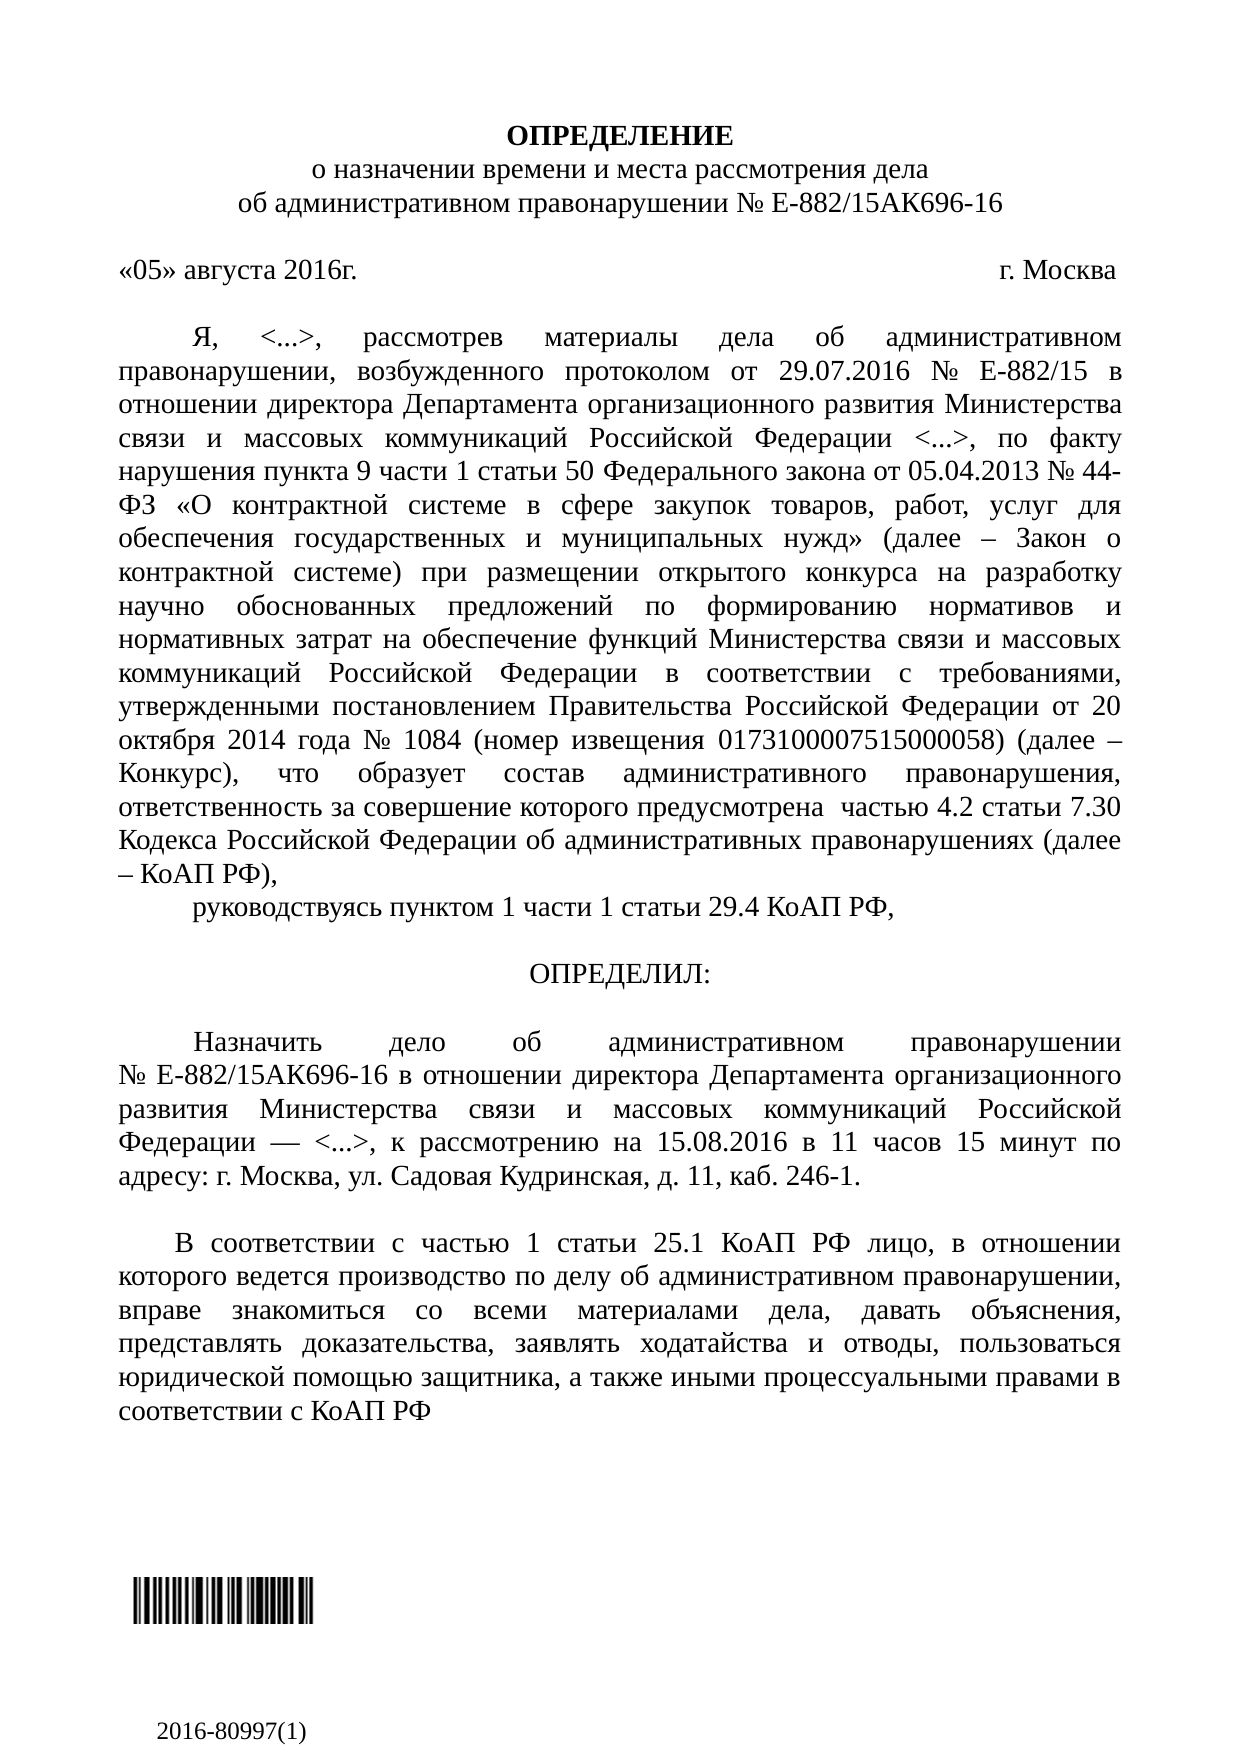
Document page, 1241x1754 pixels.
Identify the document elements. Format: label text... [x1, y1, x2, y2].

text об административном правонарушении № Е-882/15АК696-16 [118, 185, 1122, 219]
picture [118, 1577, 331, 1624]
text руководствуясь пунктом 1 части 1 статьи 29.4 КоАП РФ, [118, 889, 1122, 923]
text Я, <...>, рассмотрев материалы дела об административном правонарушении, возбужденного протоколом от 29.07.2016 № Е-882/15 в отношении директора Департамента организационного развития Министерства связи и массовых коммуникаций Российской Федерации <...>, по факту нарушения пункта 9 части 1 статьи 50 Федерального закона от 05.04.2013 № 44-ФЗ «О контрактной системе в сфере закупок товаров, работ, услуг для обеспечения государственных и муниципальных нужд» (далее – Закон о контрактной системе) при размещении открытого конкурса на разработку научно обоснованных предложений по формированию нормативов и нормативных затрат на обеспечение функций Министерства связи и массовых коммуникаций Российской Федерации в соответствии с требованиями, утвержденными постановлением Правительства Российской Федерации от 20 октября 2014 года № 1084 (номер извещения 0173100007515000058) (далее – Конкурс), что образует состав административного правонарушения, ответственность за совершение которого предусмотрена частью 4.2 статьи 7.30 Кодекса Российской Федерации об административных правонарушениях (далее – КоАП РФ), [118, 319, 1122, 889]
text о назначении времени и места рассмотрения дела [118, 152, 1122, 185]
text В соответствии с частью 1 статьи 25.1 КоАП РФ лицо, в отношении которого ведется производство по делу об административном правонарушении, вправе знакомиться со всеми материалами дела, давать объяснения, представлять доказательства, заявлять ходатайства и отводы, пользоваться юридической помощью защитника, а также иными процессуальными правами в соответствии с КоАП РФ [118, 1225, 1122, 1426]
subtitle ОПРЕДЕЛЕНИЕ [118, 118, 1122, 152]
text «05» августа 2016г. г. Москва [118, 252, 1122, 286]
text Назначить дело об административном правонарушении № Е-882/15АК696-16 в отношении директора Департамента организационного развития Министерства связи и массовых коммуникаций Российской Федерации — <...>, к рассмотрению на 15.08.2016 в 11 часов 15 минут по адресу: г. Москва, ул. Садовая Кудринская, д. 11, каб. 246-1. [118, 1024, 1122, 1191]
text ОПРЕДЕЛИЛ: [118, 957, 1122, 990]
